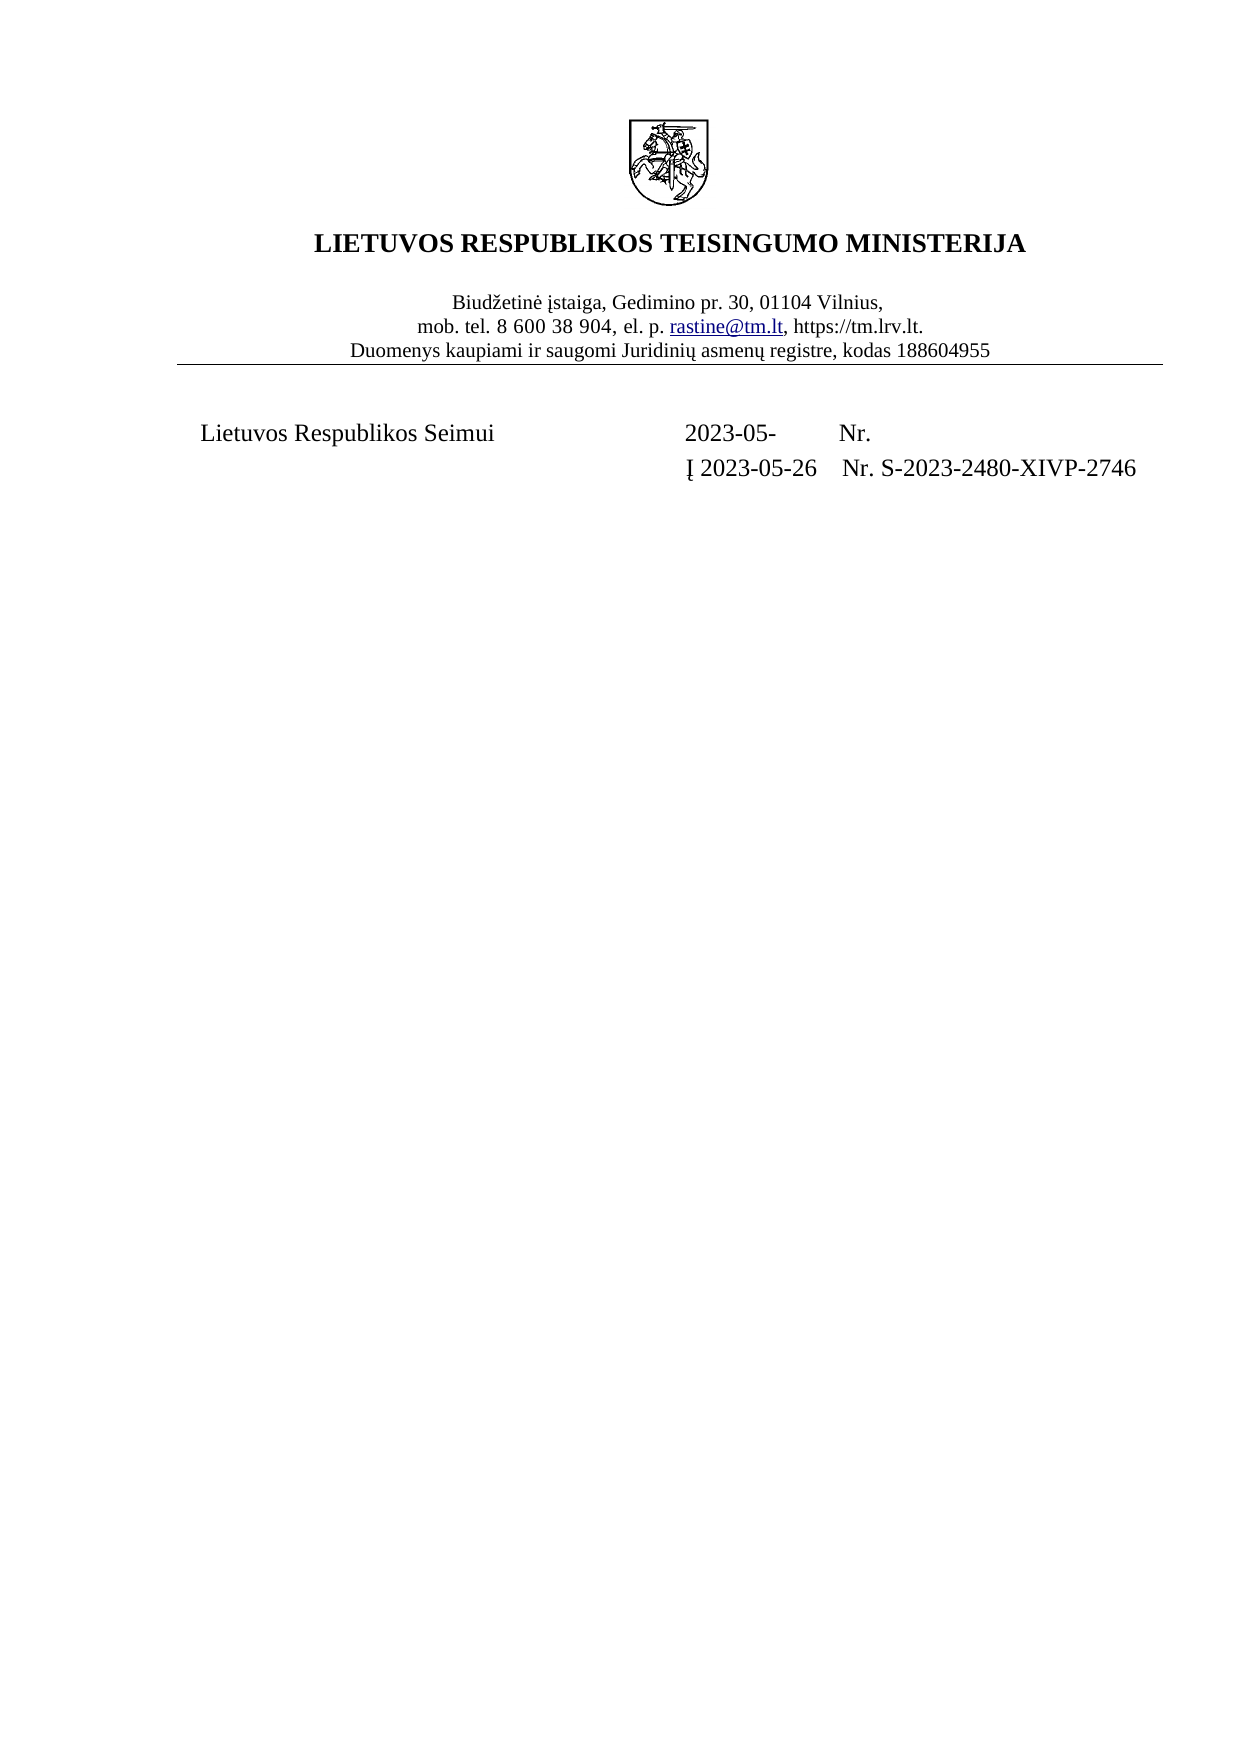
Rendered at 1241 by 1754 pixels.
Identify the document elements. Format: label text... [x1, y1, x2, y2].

table_header 2023-05- Nr. [661, 418, 1163, 453]
table_cell [189, 453, 661, 482]
table_header Lietuvos Respublikos Seimui [189, 418, 661, 453]
table_cell Į 2023-05-26 Nr. S-2023-2480-XIVP-2746 [661, 453, 1163, 482]
